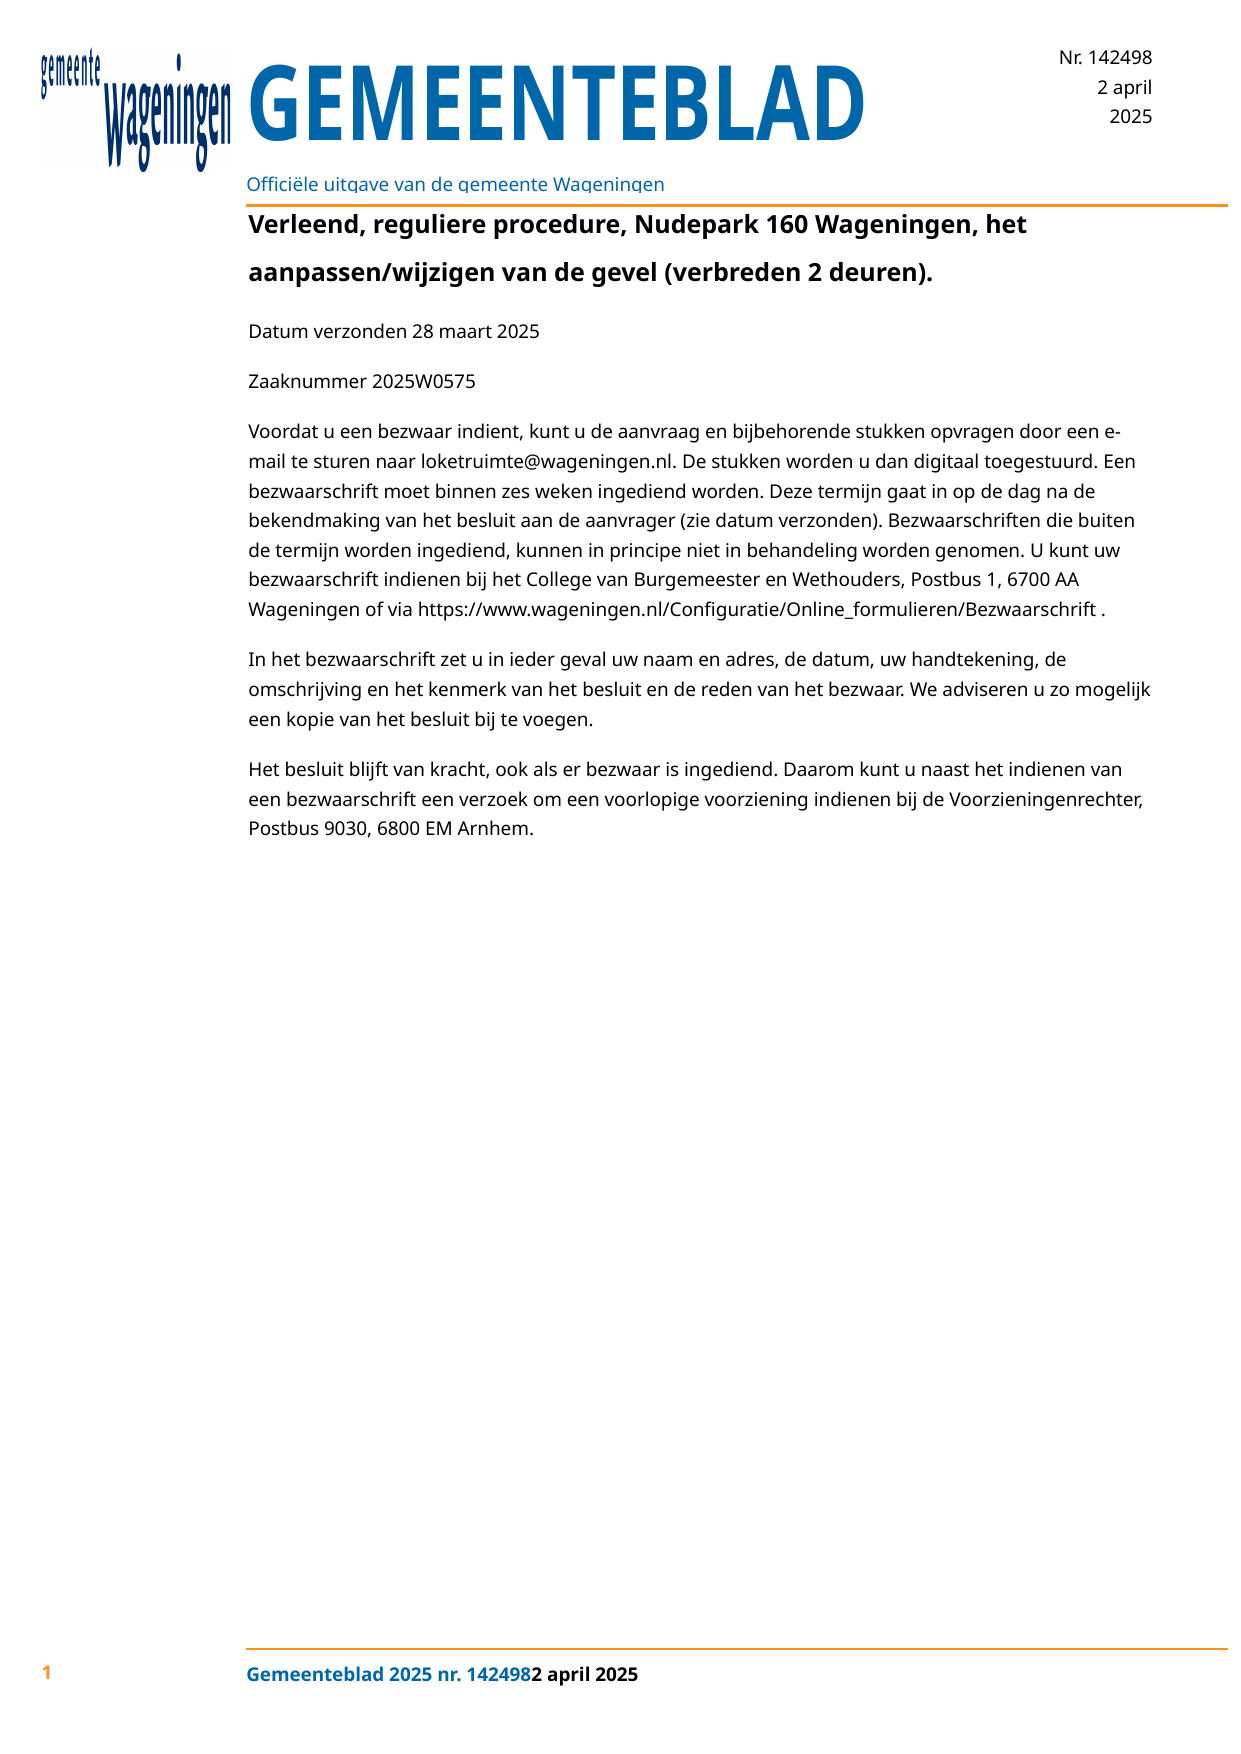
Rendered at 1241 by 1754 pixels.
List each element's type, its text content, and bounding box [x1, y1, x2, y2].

text Voordat u een bezwaar indient, kunt u de aanvraag en bijbehorende stukken opvragen door een e-mail te sturen naar loketruimte@wageningen.nl. De stukken worden u dan digitaal toegestuurd. Een bezwaarschrift moet binnen zes weken ingediend worden. Deze termijn gaat in op de dag na de bekendmaking van het besluit aan de aanvrager (zie datum verzonden). Bezwaarschriften die buiten de termijn worden ingediend, kunnen in principe niet in behandeling worden genomen. U kunt uw bezwaarschrift indienen bij het College van Burgemeester en Wethouders, Postbus 1, 6700 AA Wageningen of via https://www.wageningen.nl/Configuratie/Online_formulieren/Bezwaarschrift . [248, 419, 1152, 622]
text Het besluit blijft van kracht, ook als er bezwaar is ingediend. Daarom kunt u naast het indienen van een bezwaarschrift een verzoek om een voorlopige voorziening indienen bij de Voorzieningenrechter, Postbus 9030, 6800 EM Arnhem. [248, 756, 1152, 841]
text Verleend, reguliere procedure, Nudepark 160 Wageningen, het aanpassen/wijzigen van de gevel (verbreden 2 deuren). [248, 207, 1152, 288]
text In het bezwaarschrift zet u in ieder geval uw naam en adres, de datum, uw handtekening, de omschrijving en het kenmerk van het besluit en de reden van het bezwaar. We adviseren u zo mogelijk een kopie van het besluit bij te voegen. [248, 647, 1152, 732]
picture [41, 47, 231, 172]
text Datum verzonden 28 maart 2025 [248, 318, 1152, 344]
text Zaaknummer 2025W0575 [248, 368, 1152, 394]
